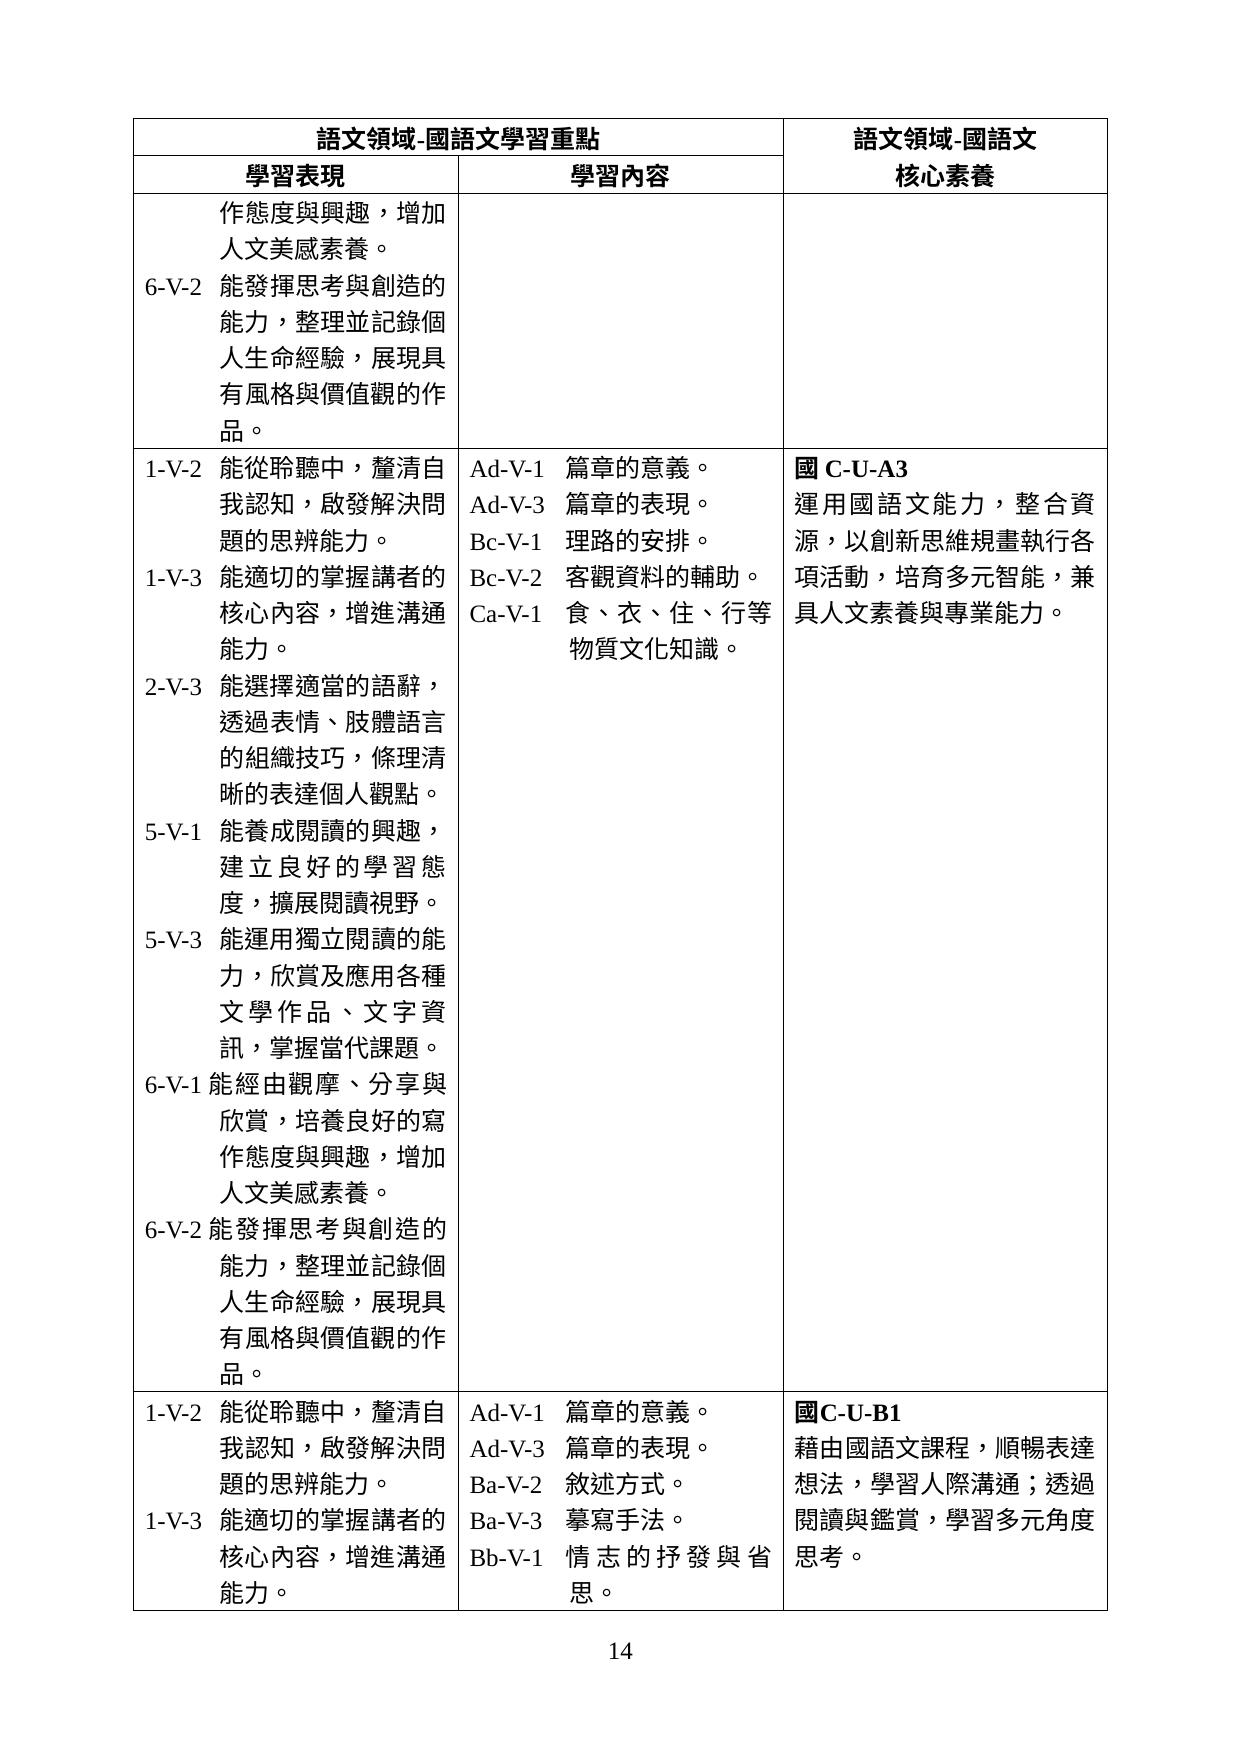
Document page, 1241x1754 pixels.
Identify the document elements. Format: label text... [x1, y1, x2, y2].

table_cell 學習內容 [459, 156, 783, 193]
table_cell 學習表現 [134, 156, 458, 193]
table_cell 1-V-2 能從聆聽中，釐清自我認知，啟發解決問題的思辨能力。 1-V-3 能適切的掌握講者的核心內容，增進溝通能力。 2-V-3 能選擇適當的語辭，透過表情、肢體語言的組織技巧，條理清晰的表達個人觀點。 5-V-1 能養成閱讀的興趣，建立良好的學習態度，擴展閱讀視野。 5-V-3 能運用獨立閱讀的能力，欣賞及應用各種文學作品、文字資訊，掌握當代課題。 6-V-1能經由觀摩、分享與欣賞，培養良好的寫作態度與興趣，增加人文美感素養。 6-V-2能發揮思考與創造的能力，整理並記錄個人生命經驗，展現具有風格與價值觀的作品。 [134, 449, 458, 1391]
table_cell 1-V-2 能從聆聽中，釐清自我認知，啟發解決問題的思辨能力。 1-V-3 能適切的掌握講者的核心內容，增進溝通能力。 [134, 1392, 458, 1609]
table_cell 國C-U-B1 藉由國語文課程，順暢表達想法，學習人際溝通；透過閱讀與鑑賞，學習多元角度思考。 [784, 1392, 1107, 1609]
table_cell [784, 194, 1107, 447]
table_cell 國C-U-A3 運用國語文能力，整合資源，以創新思維規畫執行各項活動，培育多元智能，兼具人文素養與專業能力。 [784, 449, 1107, 1391]
table_cell 作態度與興趣，增加人文美感素養。 6-V-2 能發揮思考與創造的能力，整理並記錄個人生命經驗，展現具有風格與價值觀的作品。 [134, 194, 458, 447]
table_header 語文領域-國語文學習重點 [134, 119, 783, 155]
table_cell Ad-V-1 篇章的意義。 Ad-V-3 篇章的表現。 Bc-V-1 理路的安排。 Bc-V-2 客觀資料的輔助。 Ca-V-1 食、衣、住、行等物質文化知識。 [459, 449, 783, 1391]
table_cell Ad-V-1 篇章的意義。 Ad-V-3 篇章的表現。 Ba-V-2 敘述方式。 Ba-V-3 摹寫手法。 Bb-V-1 情志的抒發與省思。 [459, 1392, 783, 1609]
table_cell [459, 194, 783, 447]
table_header 語文領域-國語文 核心素養 [784, 119, 1107, 193]
